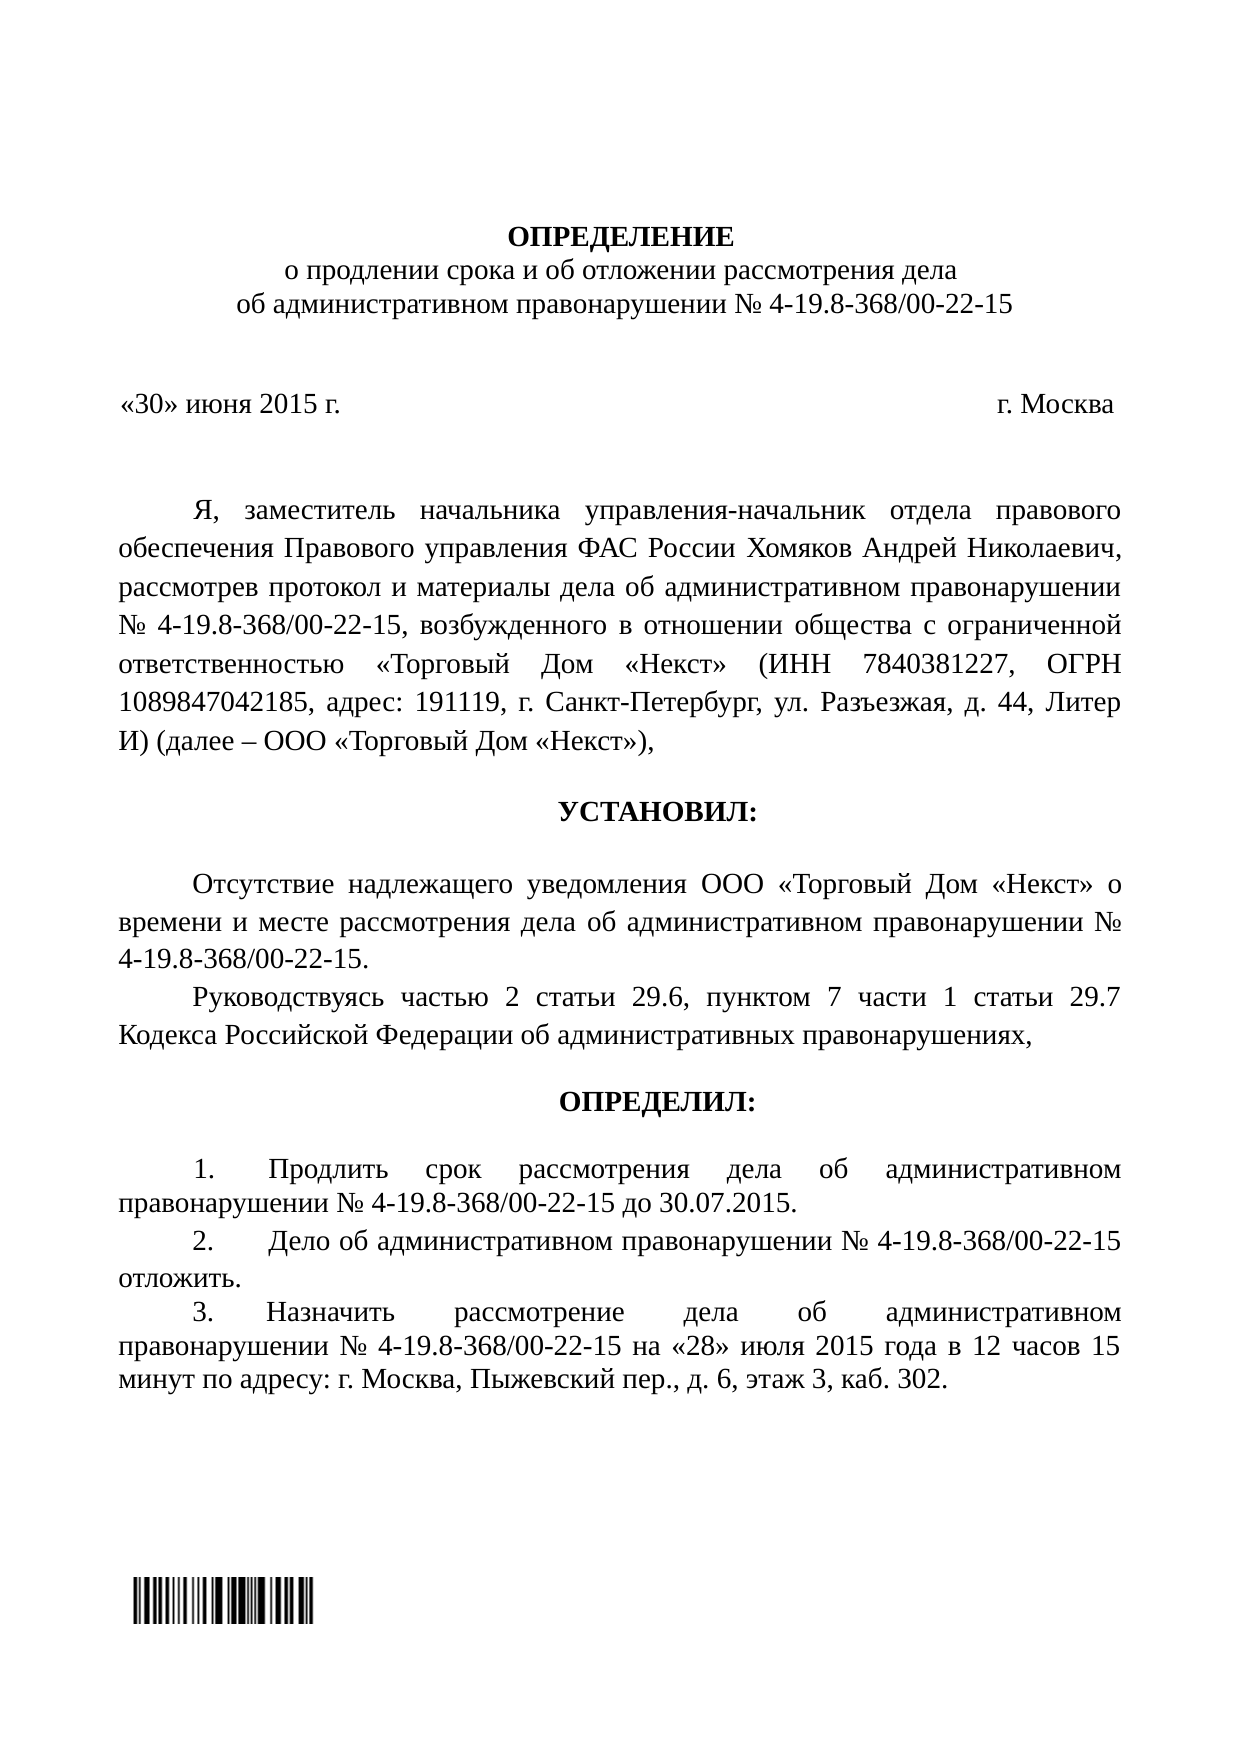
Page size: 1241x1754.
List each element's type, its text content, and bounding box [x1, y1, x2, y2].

text Я, заместитель начальника управления-начальник отдела правового обеспечения Правового управления ФАС России Хомяков Андрей Николаевич, рассмотрев протокол и материалы дела об административном правонарушении № 4-19.8-368/00-22-15, возбужденного в отношении общества с ограниченной ответственностью «Торговый Дом «Некст» (ИНН 7840381227, ОГРН 1089847042185, адрес: 191119, г. Санкт-Петербург, ул. Разъезжая, д. 44, Литер И) (далее – ООО «Торговый Дом «Некст»), [118, 487, 1122, 756]
text Отсутствие надлежащего уведомления ООО «Торговый Дом «Некст» о времени и месте рассмотрения дела об административном правонарушении № 4-19.8-368/00-22-15. [118, 862, 1122, 975]
text 3. Назначить рассмотрение дела об административном правонарушении № 4-19.8-368/00-22-15 на «28» июля 2015 года в 12 часов 15 минут по адресу: г. Москва, Пыжевский пер., д. 6, этаж 3, каб. 302. [118, 1294, 1122, 1395]
text об административном правонарушении № 4-19.8-368/00-22-15 [120, 286, 1122, 319]
text ОПРЕДЕЛИЛ: [118, 1084, 1122, 1118]
list Дело об административном правонарушении № 4-19.8-368/00-22-15 отложить. [118, 1218, 1122, 1294]
text «30» июня 2015 г. г. Москва [120, 386, 1122, 420]
text УСТАНОВИЛ: [118, 794, 1122, 828]
text о продлении срока и об отложении рассмотрения дела [120, 252, 1122, 286]
text ОПРЕДЕЛЕНИЕ [120, 219, 1122, 252]
picture [118, 1577, 331, 1624]
list Продлить срок рассмотрения дела об административном правонарушении № 4-19.8-368/00-22-15 до 30.07.2015. [118, 1151, 1122, 1218]
text Руководствуясь частью 2 статьи 29.6, пунктом 7 части 1 статьи 29.7 Кодекса Российской Федерации об административных правонарушениях, [118, 975, 1122, 1051]
